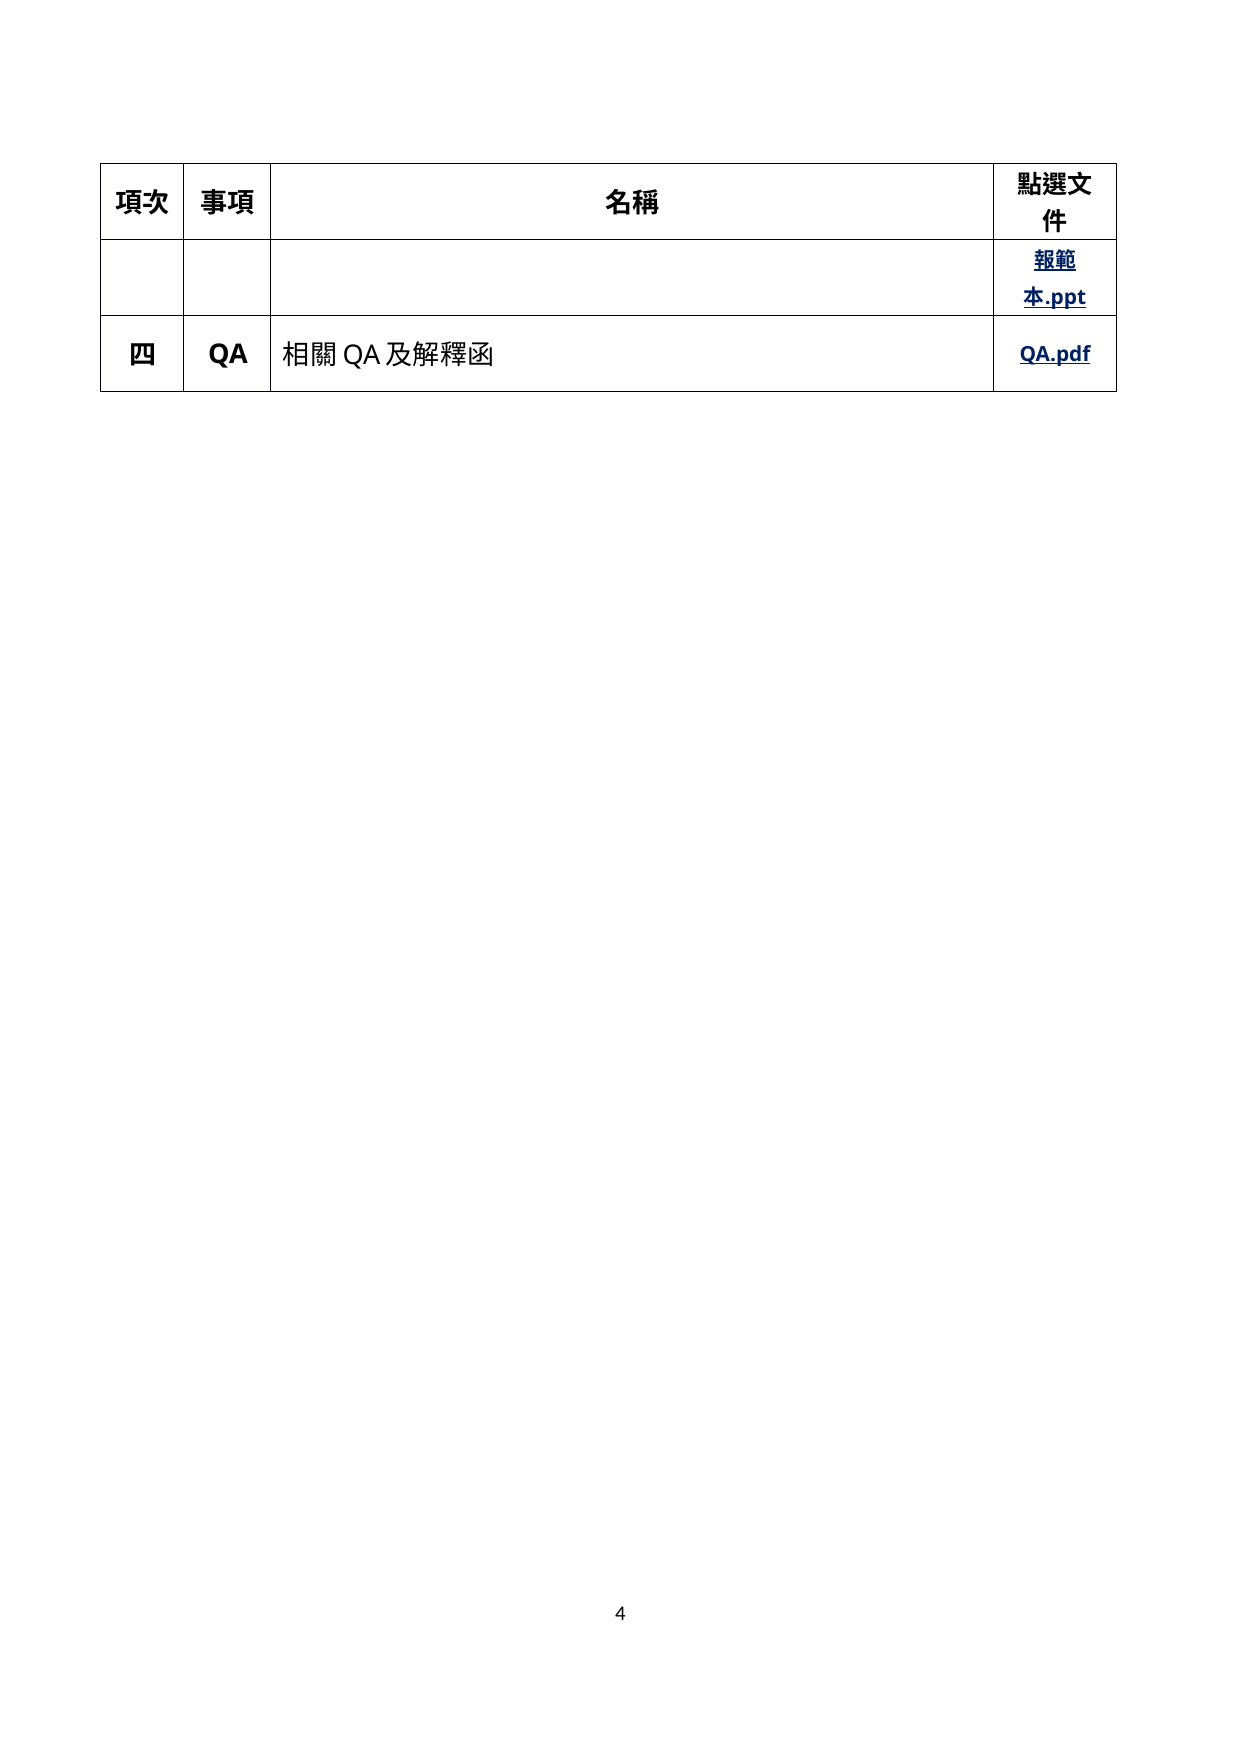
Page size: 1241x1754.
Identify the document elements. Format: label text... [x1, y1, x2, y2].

table_header 名稱 [271, 164, 993, 238]
table_cell [184, 240, 270, 314]
table_cell QA [184, 316, 270, 391]
table_cell QA.pdf [994, 316, 1116, 391]
table_cell 相關QA及解釋函 [271, 316, 993, 391]
table_header 事項 [184, 164, 270, 238]
table_cell 報範本.ppt [994, 240, 1116, 314]
table_header 點選文件 [994, 164, 1116, 238]
table_cell 四 [101, 316, 183, 391]
table_cell [271, 240, 993, 314]
table_cell [101, 240, 183, 314]
table_header 項次 [101, 164, 183, 238]
